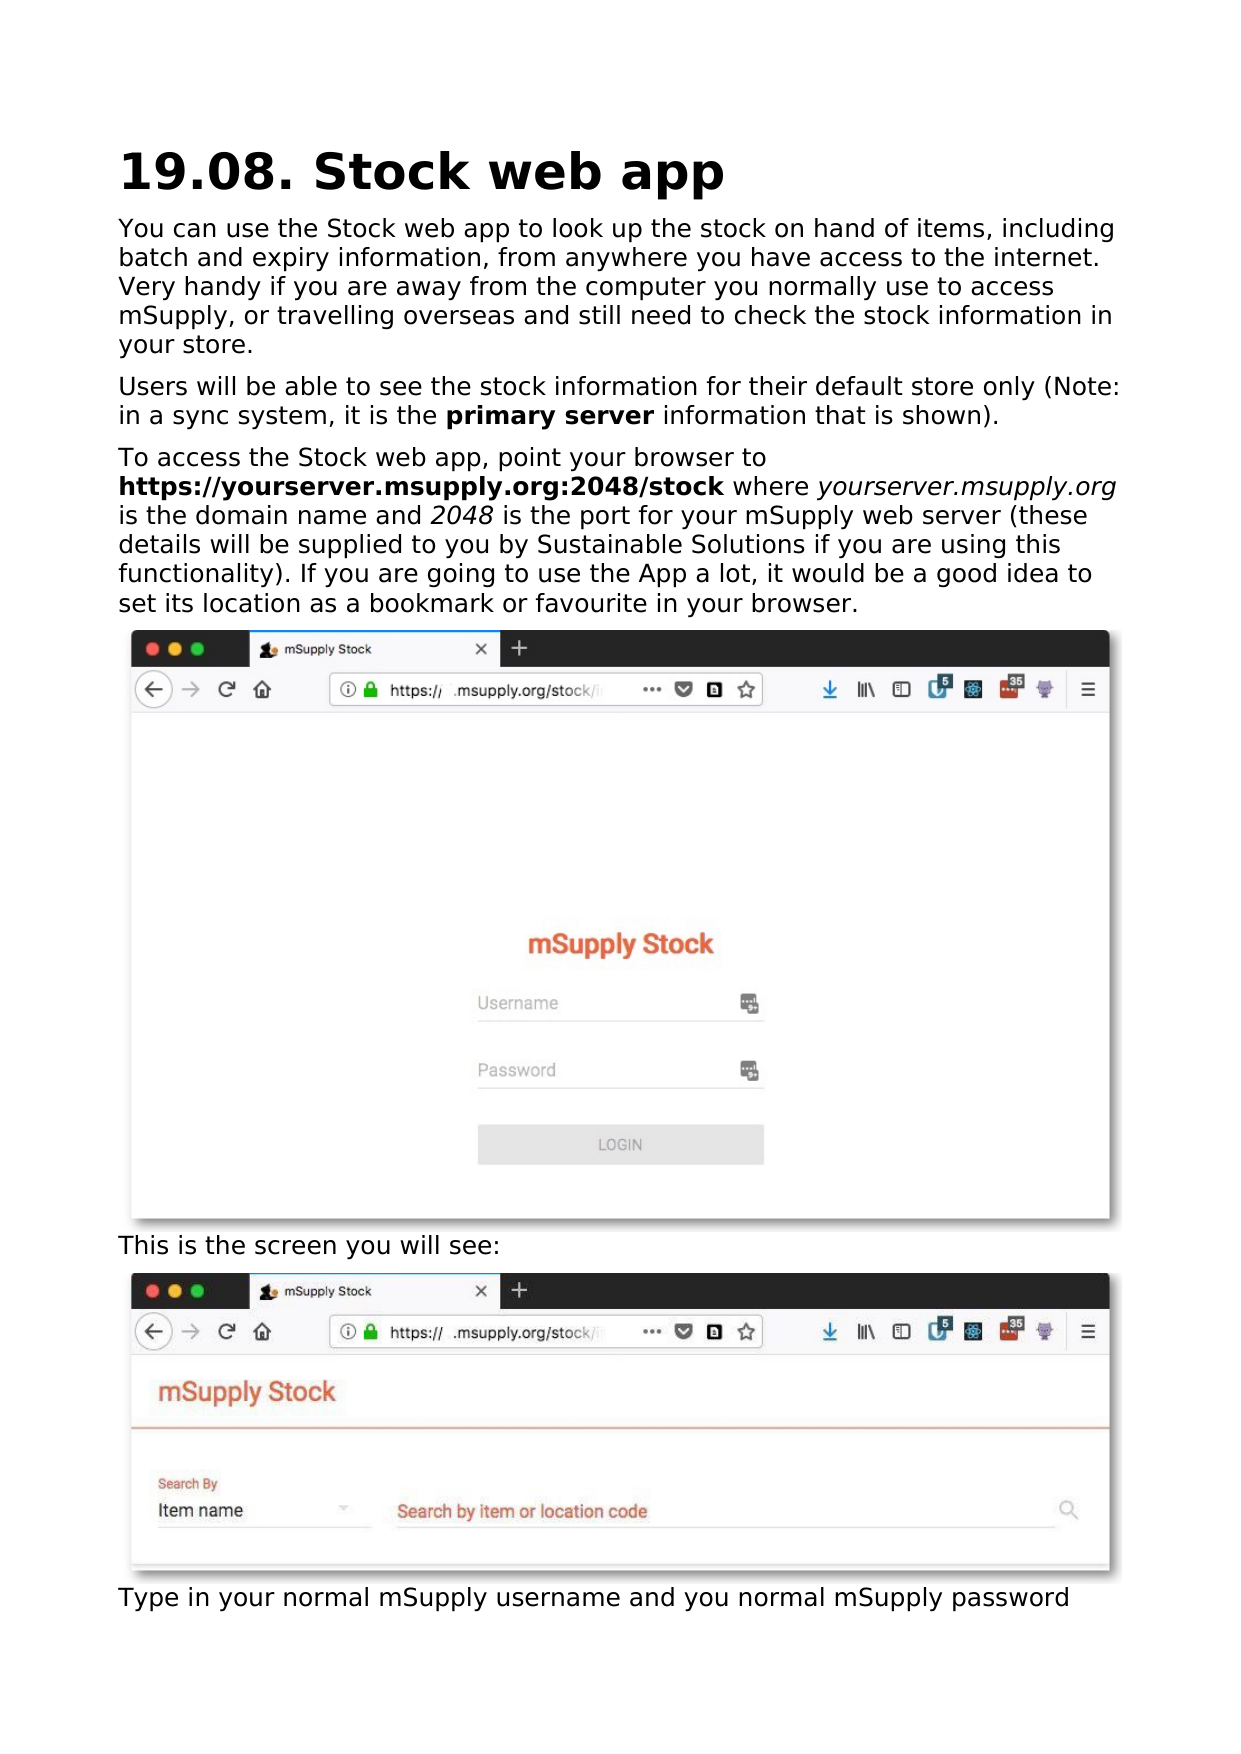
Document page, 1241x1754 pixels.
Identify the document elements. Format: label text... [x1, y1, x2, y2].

picture [118, 630, 1123, 1232]
text Users will be able to see the stock information for their default store only (Note: in a sync system, it is the primary server information that is shown). [118, 372, 1122, 431]
subtitle 19.08. Stock web app [118, 143, 1122, 201]
picture [118, 1273, 1123, 1584]
text This is the screen you will see: [118, 1232, 1122, 1261]
text You can use the Stock web app to look up the stock on hand of items, including batch and expiry information, from anywhere you have access to the internet. Very handy if you are away from the computer you normally use to access mSupply, or travelling overseas and still need to check the stock information in your store. [118, 214, 1122, 360]
text Type in your normal mSupply username and you normal mSupply password [118, 1584, 1122, 1613]
text To access the Stock web app, point your browser to https://yourserver.msupply.org:2048/stock where yourserver.msupply.org is the domain name and 2048 is the port for your mSupply web server (these details will be supplied to you by Sustainable Solutions if you are using this functionality). If you are going to use the App a lot, it would be a good idea to set its location as a bookmark or favourite in your browser. [118, 443, 1122, 618]
